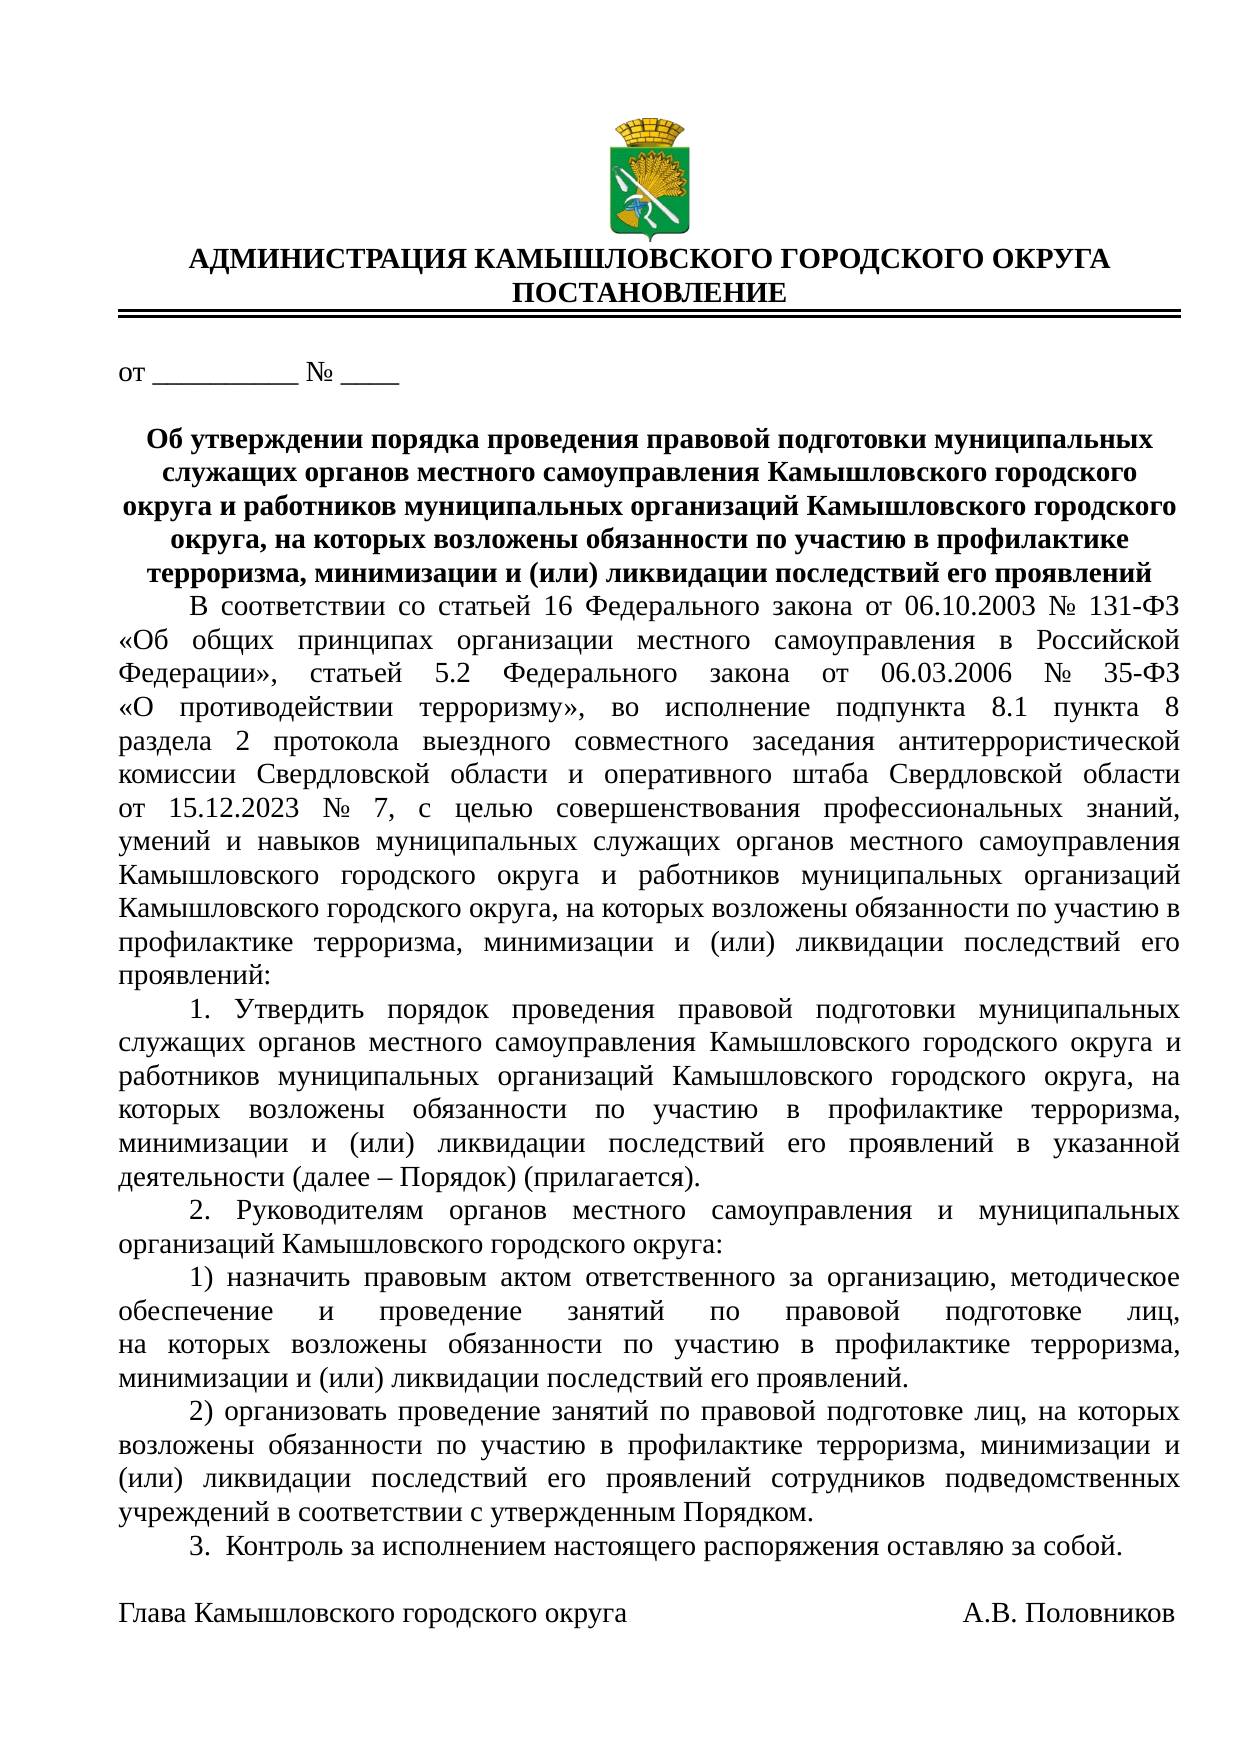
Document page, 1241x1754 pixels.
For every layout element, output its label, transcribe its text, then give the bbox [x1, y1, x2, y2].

text 2) организовать проведение занятий по правовой подготовке лиц, на которых возложены обязанности по участию в профилактике терроризма, минимизации и (или) ликвидации последствий его проявлений сотрудников подведомственных учреждений в соответствии с утвержденным Порядком. [118, 1393, 1181, 1528]
text от __________ № ____ [118, 354, 1181, 387]
text 1) назначить правовым актом ответственного за организацию, методическое обеспечение и проведение занятий по правовой подготовке лиц, на которых возложены обязанности по участию в профилактике терроризма, минимизации и (или) ликвидации последствий его проявлений. [118, 1259, 1181, 1393]
text АДМИНИСТРАЦИЯ КАМЫШЛОВСКОГО ГОРОДСКОГО ОКРУГА [118, 242, 1181, 275]
text В соответствии со статьей 16 Федерального закона от 06.10.2003 № 131-ФЗ «Об общих принципах организации местного самоуправления в Российской Федерации», статьей 5.2 Федерального закона от 06.03.2006 № 35-ФЗ «О противодействии терроризму», во исполнение подпункта 8.1 пункта 8 раздела 2 протокола выездного совместного заседания антитеррористической комиссии Свердловской области и оперативного штаба Свердловской области от 15.12.2023 № 7, с целью совершенствования профессиональных знаний, умений и навыков муниципальных служащих органов местного самоуправления Камышловского городского округа и работников муниципальных организаций Камышловского городского округа, на которых возложены обязанности по участию в профилактике терроризма, минимизации и (или) ликвидации последствий его проявлений: [118, 588, 1181, 991]
text ПОСТАНОВЛЕНИЕ [118, 275, 1181, 309]
text 2. Руководителям органов местного самоуправления и муниципальных организаций Камышловского городского округа: [118, 1192, 1181, 1259]
text Об утверждении порядка проведения правовой подготовки муниципальных служащих органов местного самоуправления Камышловского городского округа и работников муниципальных организаций Камышловского городского округа, на которых возложены обязанности по участию в профилактике терроризма, минимизации и (или) ликвидации последствий его проявлений [118, 421, 1181, 588]
text 3. Контроль за исполнением настоящего распоряжения оставляю за собой. [118, 1528, 1181, 1561]
text 1. Утвердить порядок проведения правовой подготовки муниципальных служащих органов местного самоуправления Камышловского городского округа и работников муниципальных организаций Камышловского городского округа, на которых возложены обязанности по участию в профилактике терроризма, минимизации и (или) ликвидации последствий его проявлений в указанной деятельности (далее – Порядок) (прилагается). [118, 991, 1181, 1192]
text Глава Камышловского городского округа А.В. Половников [118, 1595, 1181, 1628]
